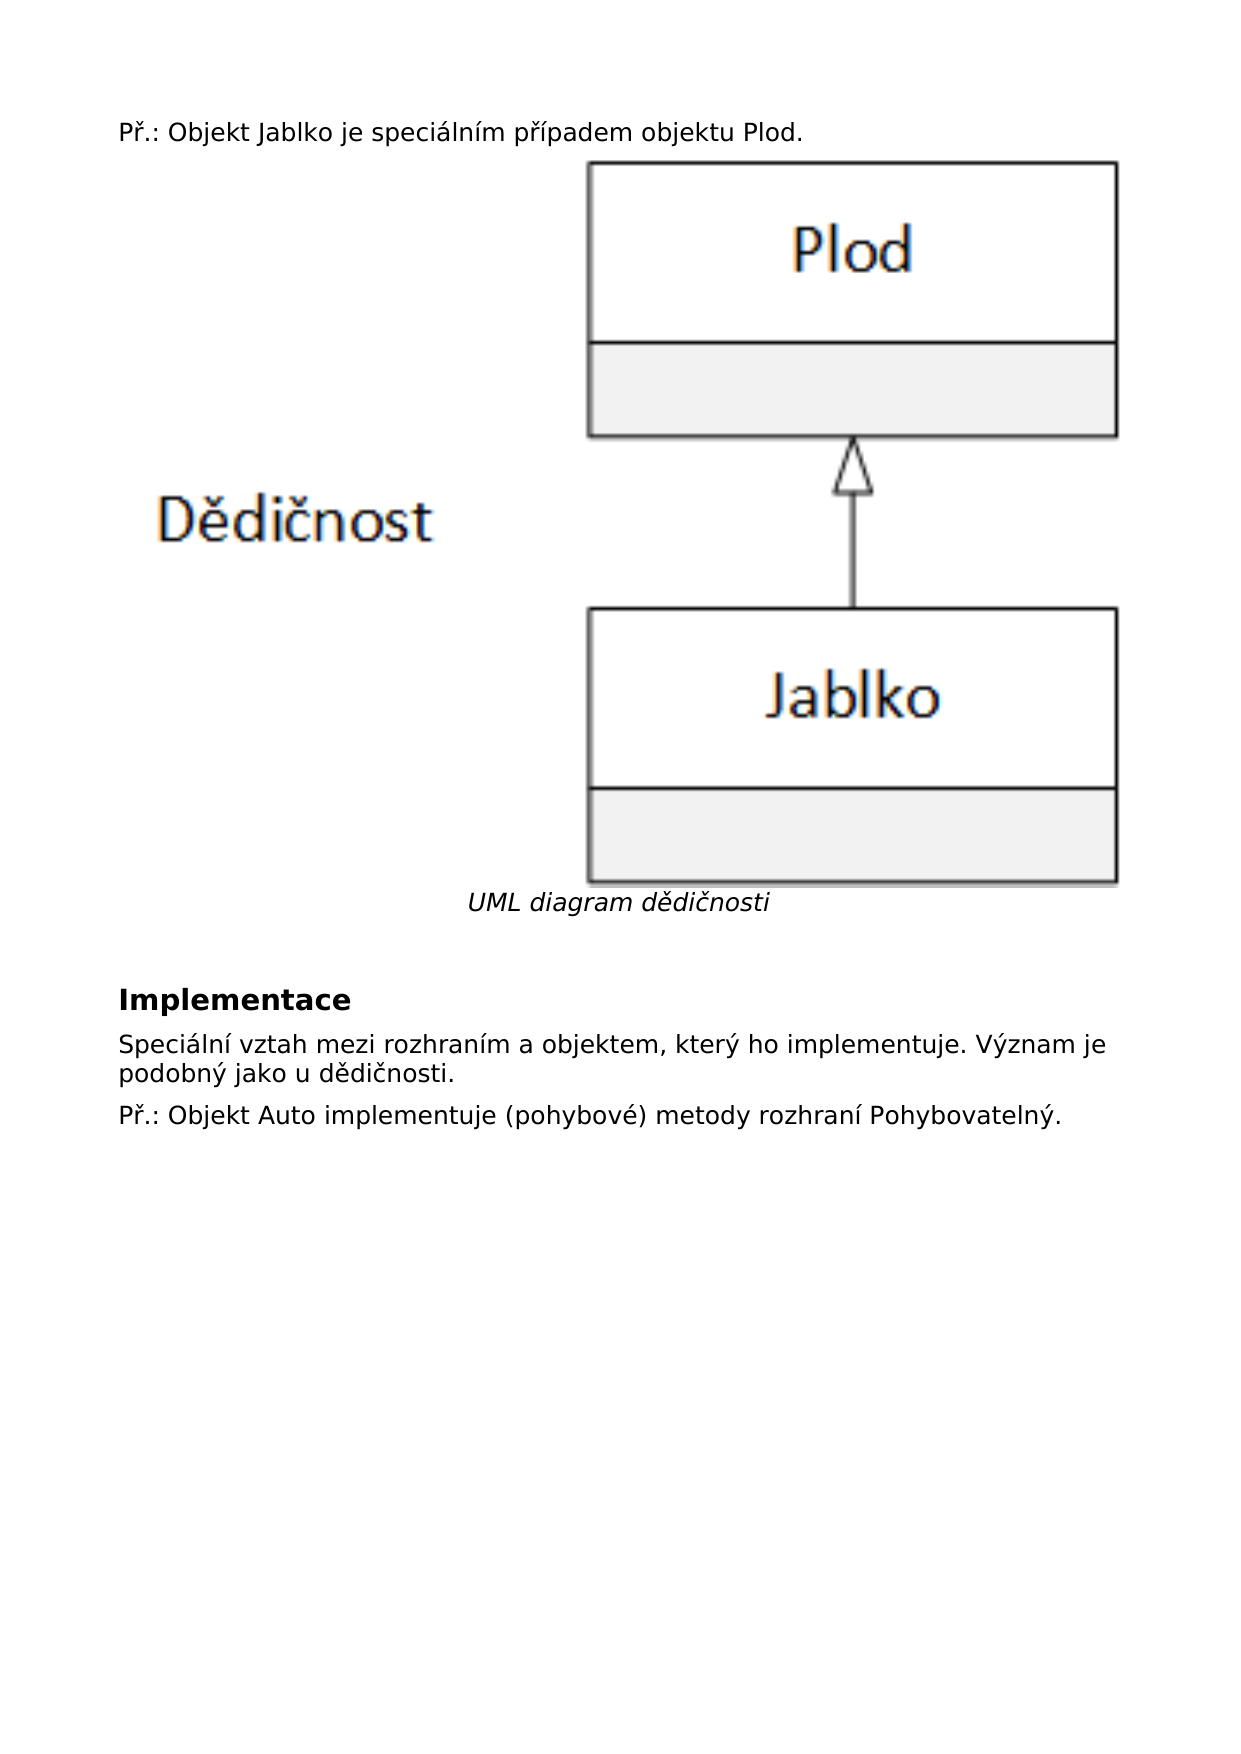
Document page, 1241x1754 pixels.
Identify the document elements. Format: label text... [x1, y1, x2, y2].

subtitle Implementace [118, 983, 1122, 1017]
text Speciální vztah mezi rozhraním a objektem, který ho implementuje. Význam je podobný jako u dědičnosti. [118, 1030, 1122, 1088]
picture [118, 159, 1123, 888]
text UML diagram dědičnosti [118, 888, 1122, 917]
text Př.: Objekt Jablko je speciálním případem objektu Plod. [118, 118, 1122, 147]
text Př.: Objekt Auto implementuje (pohybové) metody rozhraní Pohybovatelný. [118, 1101, 1122, 1130]
